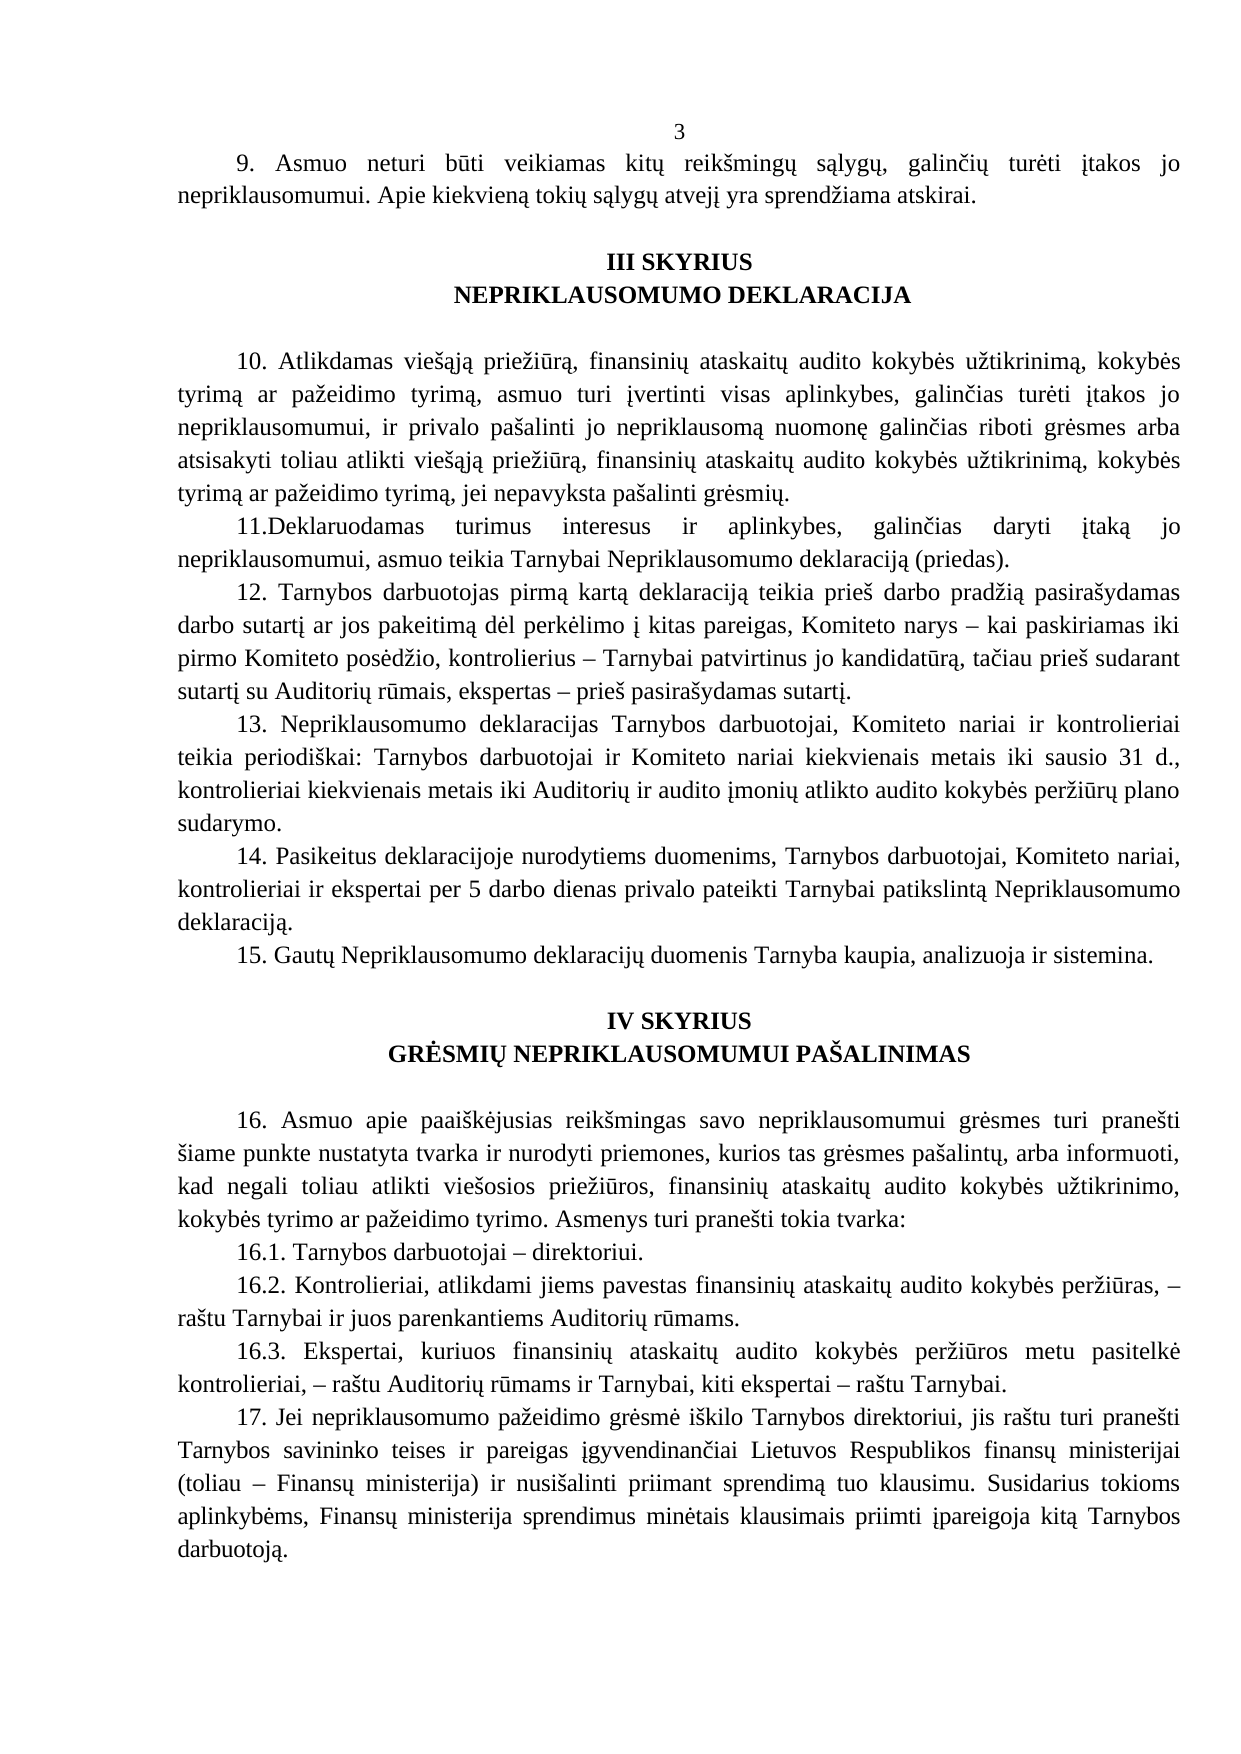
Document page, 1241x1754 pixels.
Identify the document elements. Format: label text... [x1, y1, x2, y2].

text IV SKYRIUS [177, 1006, 1181, 1035]
text 16.3. Ekspertai, kuriuos finansinių ataskaitų audito kokybės peržiūros metu pasitelkė kontrolieriai, – raštu Auditorių rūmams ir Tarnybai, kiti ekspertai – raštu Tarnybai. [177, 1336, 1181, 1398]
text 16. Asmuo apie paaiškėjusias reikšmingas savo nepriklausomumui grėsmes turi pranešti šiame punkte nustatyta tvarka ir nurodyti priemones, kurios tas grėsmes pašalintų, arba informuoti, kad negali toliau atlikti viešosios priežiūros, finansinių ataskaitų audito kokybės užtikrinimo, kokybės tyrimo ar pažeidimo tyrimo. Asmenys turi pranešti tokia tvarka: [177, 1105, 1181, 1233]
text 14. Pasikeitus deklaracijoje nurodytiems duomenims, Tarnybos darbuotojai, Komiteto nariai, kontrolieriai ir ekspertai per 5 darbo dienas privalo pateikti Tarnybai patikslintą Nepriklausomumo deklaraciją. [177, 841, 1181, 936]
text 10. Atlikdamas viešąją priežiūrą, finansinių ataskaitų audito kokybės užtikrinimą, kokybės tyrimą ar pažeidimo tyrimą, asmuo turi įvertinti visas aplinkybes, galinčias turėti įtakos jo nepriklausomumui, ir privalo pašalinti jo nepriklausomą nuomonę galinčias riboti grėsmes arba atsisakyti toliau atlikti viešąją priežiūrą, finansinių ataskaitų audito kokybės užtikrinimą, kokybės tyrimą ar pažeidimo tyrimą, jei nepavyksta pašalinti grėsmių. [177, 346, 1181, 507]
text 13. Nepriklausomumo deklaracijas Tarnybos darbuotojai, Komiteto nariai ir kontrolieriai teikia periodiškai: Tarnybos darbuotojai ir Komiteto nariai kiekvienais metais iki sausio 31 d., kontrolieriai kiekvienais metais iki Auditorių ir audito įmonių atlikto audito kokybės peržiūrų plano sudarymo. [177, 709, 1181, 837]
text 9. Asmuo neturi būti veikiamas kitų reikšmingų sąlygų, galinčių turėti įtakos jo nepriklausomumui. Apie kiekvieną tokių sąlygų atvejį yra sprendžiama atskirai. [177, 148, 1181, 209]
text 16.2. Kontrolieriai, atlikdami jiems pavestas finansinių ataskaitų audito kokybės peržiūras, – raštu Tarnybai ir juos parenkantiems Auditorių rūmams. [177, 1270, 1181, 1332]
text 17. Jei nepriklausomumo pažeidimo grėsmė iškilo Tarnybos direktoriui, jis raštu turi pranešti Tarnybos savininko teises ir pareigas įgyvendinančiai Lietuvos Respublikos finansų ministerijai (toliau – Finansų ministerija) ir nusišalinti priimant sprendimą tuo klausimu. Susidarius tokioms aplinkybėms, Finansų ministerija sprendimus minėtais klausimais priimti įpareigoja kitą Tarnybos darbuotoją. [177, 1402, 1181, 1563]
text 15. Gautų Nepriklausomumo deklaracijų duomenis Tarnyba kaupia, analizuoja ir sistemina. [177, 940, 1181, 969]
text III SKYRIUS [177, 247, 1181, 275]
text 16.1. Tarnybos darbuotojai – direktoriui. [177, 1237, 1181, 1266]
text 11.Deklaruodamas turimus interesus ir aplinkybes, galinčias daryti įtaką jo nepriklausomumui, asmuo teikia Tarnybai Nepriklausomumo deklaraciją (priedas). [177, 511, 1181, 573]
text 12. Tarnybos darbuotojas pirmą kartą deklaraciją teikia prieš darbo pradžią pasirašydamas darbo sutartį ar jos pakeitimą dėl perkėlimo į kitas pareigas, Komiteto narys – kai paskiriamas iki pirmo Komiteto posėdžio, kontrolierius – Tarnybai patvirtinus jo kandidatūrą, tačiau prieš sudarant sutartį su Auditorių rūmais, ekspertas – prieš pasirašydamas sutartį. [177, 577, 1181, 705]
text GRĖSMIŲ NEPRIKLAUSOMUMUI PAŠALINIMAS [177, 1039, 1181, 1068]
text NEPRIKLAUSOMUMO DEKLARACIJA [177, 280, 1181, 308]
